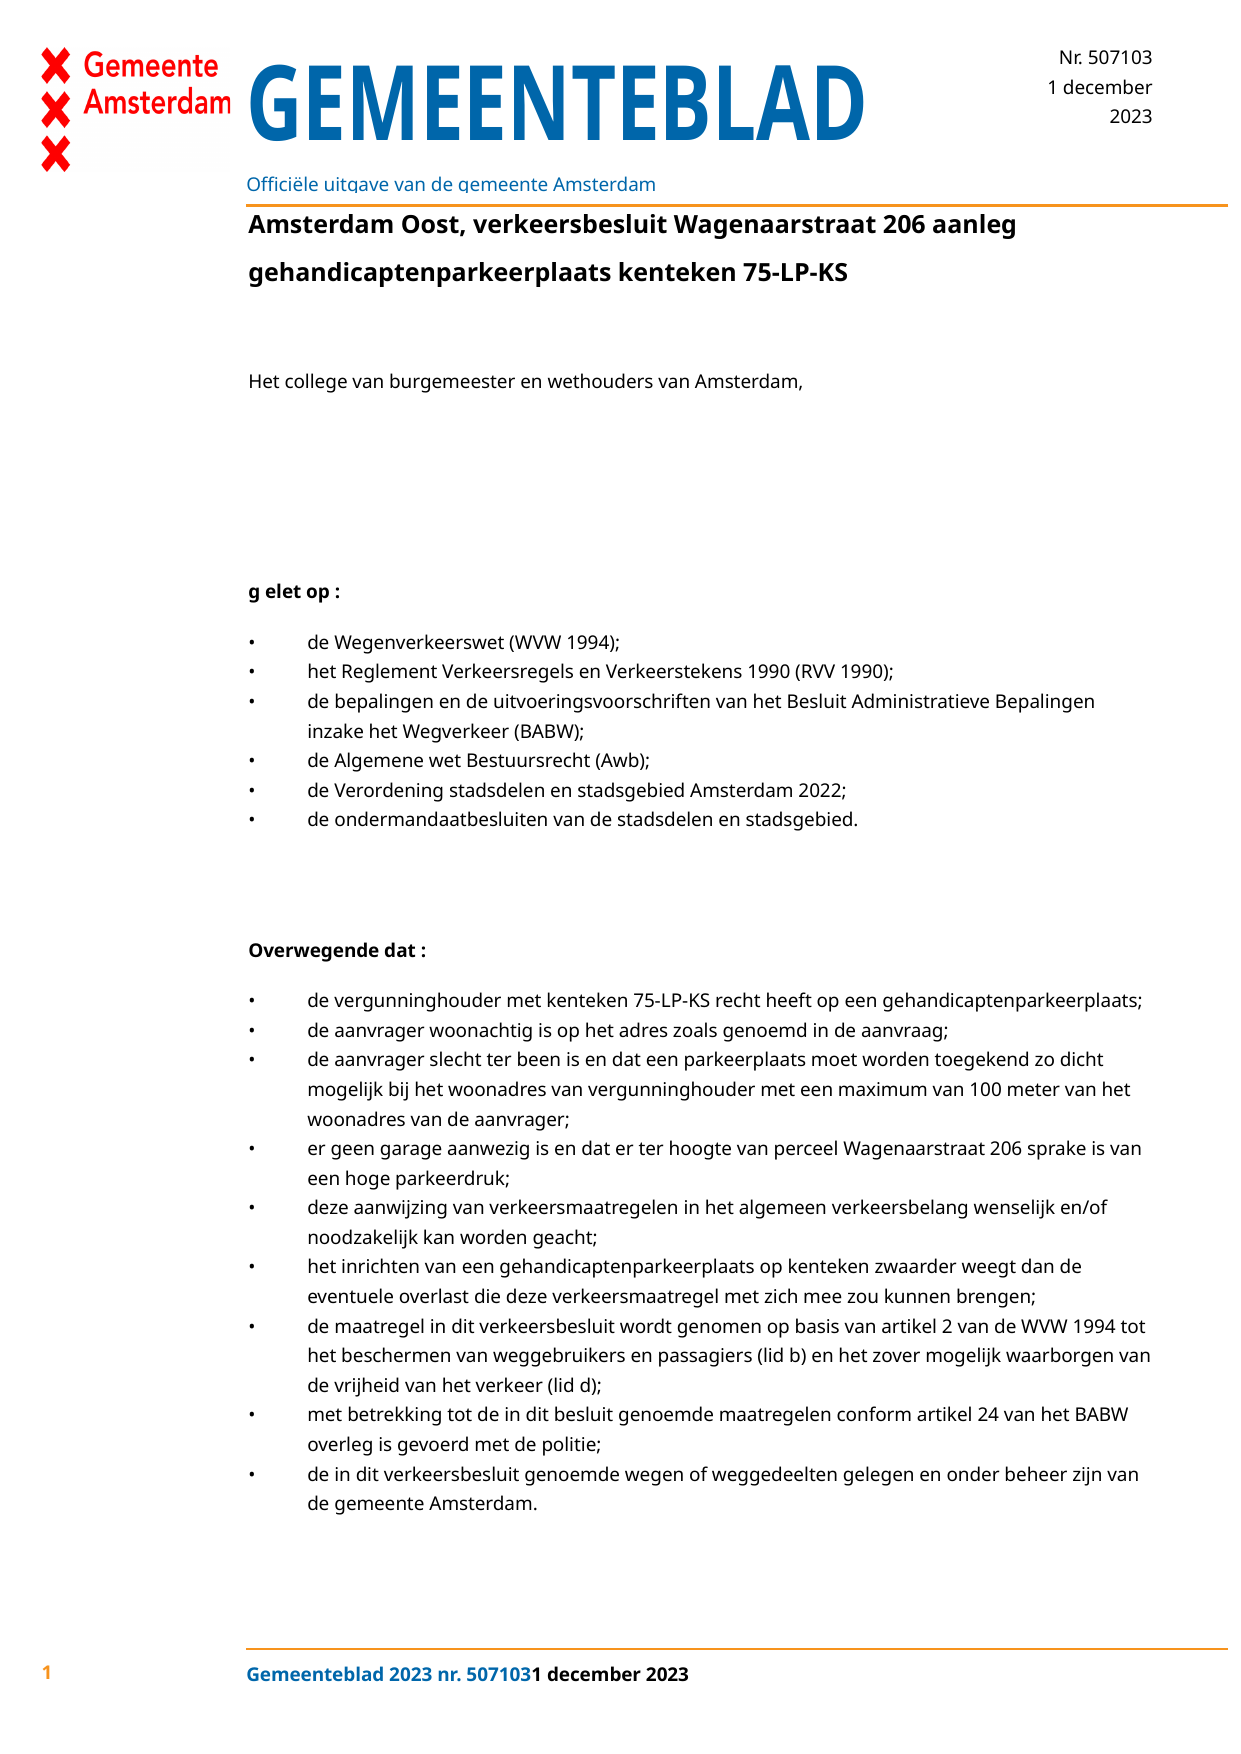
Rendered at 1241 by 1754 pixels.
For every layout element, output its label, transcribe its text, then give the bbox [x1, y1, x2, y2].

list het Reglement Verkeersregels en Verkeerstekens 1990 (RVV 1990); [248, 659, 1152, 684]
text Amsterdam Oost, verkeersbesluit Wagenaarstraat 206 aanleg gehandicaptenparkeerplaats kenteken 75-LP-KS [248, 207, 1152, 288]
list de in dit verkeersbesluit genoemde wegen of weggedeelten gelegen en onder beheer zijn van de gemeente Amsterdam. [248, 1461, 1152, 1516]
list de Algemene wet Bestuursrecht (Awb); [248, 747, 1152, 773]
list de ondermandaatbesluiten van de stadsdelen en stadsgebied. [248, 807, 1152, 832]
picture [41, 47, 231, 172]
list de aanvrager woonachtig is op het adres zoals genoemd in de aanvraag; [248, 1017, 1152, 1043]
text g elet op : [248, 579, 1152, 604]
list de aanvrager slecht ter been is en dat een parkeerplaats moet worden toegekend zo dicht mogelijk bij het woonadres van vergunninghouder met een maximum van 100 meter van het woonadres van de aanvrager; [248, 1047, 1152, 1131]
list de Wegenverkeerswet (WVW 1994); [248, 629, 1152, 655]
text Overwegende dat : [248, 937, 1152, 963]
list deze aanwijzing van verkeersmaatregelen in het algemeen verkeersbelang wenselijk en/of noodzakelijk kan worden geacht; [248, 1194, 1152, 1250]
text Het college van burgemeester en wethouders van Amsterdam, [248, 368, 1152, 394]
list de maatregel in dit verkeersbesluit wordt genomen op basis van artikel 2 van de WVW 1994 tot het beschermen van weggebruikers en passagiers (lid b) en het zover mogelijk waarborgen van de vrijheid van het verkeer (lid d); [248, 1313, 1152, 1398]
list de vergunninghouder met kenteken 75-LP-KS recht heeft op een gehandicaptenparkeerplaats; [248, 987, 1152, 1013]
list er geen garage aanwezig is en dat er ter hoogte van perceel Wagenaarstraat 206 sprake is van een hoge parkeerdruk; [248, 1135, 1152, 1191]
list de Verordening stadsdelen en stadsgebied Amsterdam 2022; [248, 777, 1152, 803]
list met betrekking tot de in dit besluit genoemde maatregelen conform artikel 24 van het BABW overleg is gevoerd met de politie; [248, 1402, 1152, 1457]
list de bepalingen en de uitvoeringsvoorschriften van het Besluit Administratieve Bepalingen inzake het Wegverkeer (BABW); [248, 688, 1152, 743]
list het inrichten van een gehandicaptenparkeerplaats op kenteken zwaarder weegt dan de eventuele overlast die deze verkeersmaatregel met zich mee zou kunnen brengen; [248, 1254, 1152, 1309]
